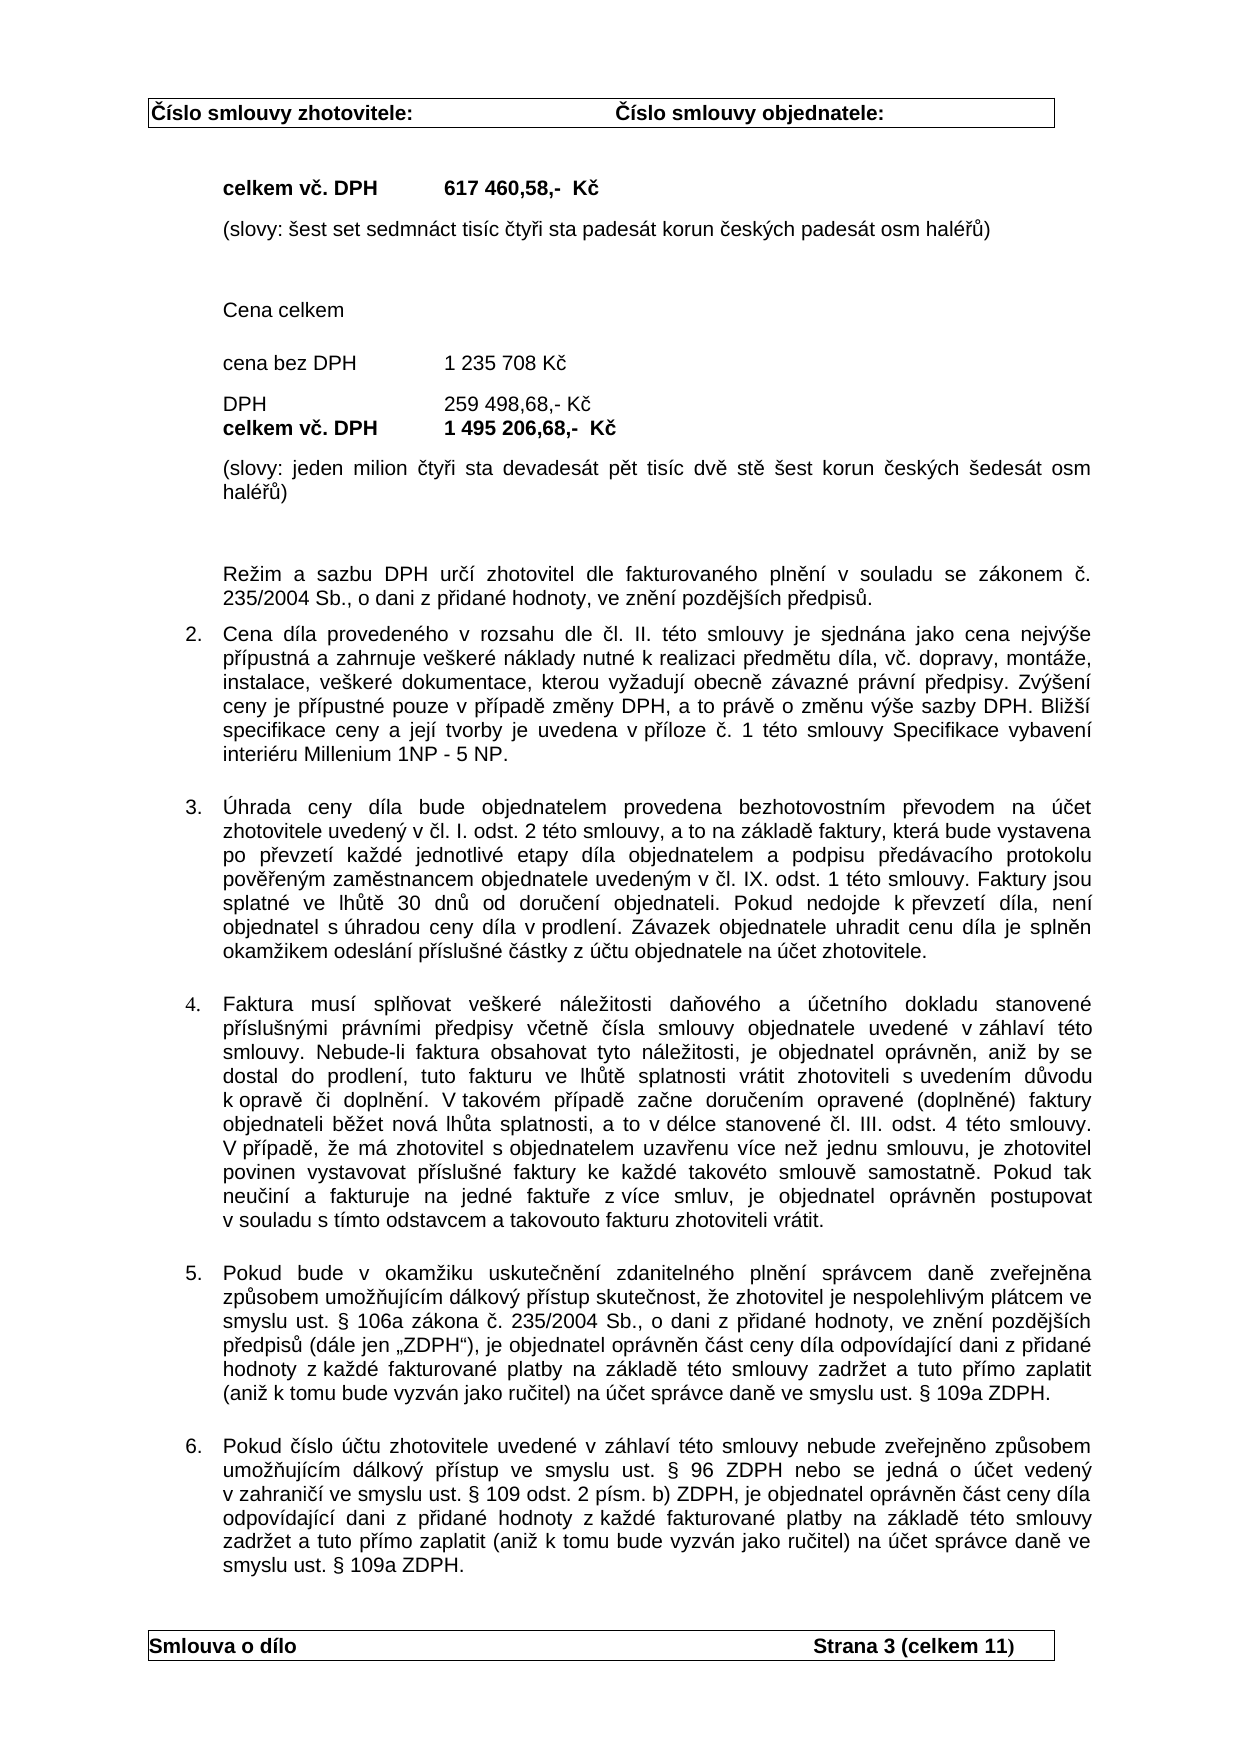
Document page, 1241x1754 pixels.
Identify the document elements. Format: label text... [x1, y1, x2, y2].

text celkem vč. DPH 1 495 206,68,- Kč [223, 416, 1093, 439]
text celkem vč. DPH 617 460,58,- Kč [223, 176, 1093, 200]
list Pokud číslo účtu zhotovitele uvedené v záhlaví této smlouvy nebude zveřejněno způsobem umožňujícím dálkový přístup ve smyslu ust. § 96 ZDPH nebo se jedná o účet vedený v zahraničí ve smyslu ust. § 109 odst. 2 písm. b) ZDPH, je objednatel oprávněn část ceny díla odpovídající dani z přidané hodnoty z každé fakturované platby na základě této smlouvy zadržet a tuto přímo zaplatit (aniž k tomu bude vyzván jako ručitel) na účet správce daně ve smyslu ust. § 109a ZDPH. [185, 1433, 1093, 1577]
text Cena celkem [223, 298, 1093, 322]
text Režim a sazbu DPH určí zhotovitel dle fakturovaného plnění v souladu se zákonem č. 235/2004 Sb., o dani z přidané hodnoty, ve znění pozdějších předpisů. [223, 561, 1093, 609]
text cena bez DPH 1 235 708 Kč [223, 351, 1093, 375]
text DPH 259 498,68,- Kč [223, 392, 1093, 416]
list Faktura musí splňovat veškeré náležitosti daňového a účetního dokladu stanovené příslušnými právními předpisy včetně čísla smlouvy objednatele uvedené v záhlaví této smlouvy. Nebude-li faktura obsahovat tyto náležitosti, je objednatel oprávněn, aniž by se dostal do prodlení, tuto fakturu ve lhůtě splatnosti vrátit zhotoviteli s uvedením důvodu k opravě či doplnění. V takovém případě začne doručením opravené (doplněné) faktury objednateli běžet nová lhůta splatnosti, a to v délce stanovené čl. III. odst. 4 této smlouvy. V případě, že má zhotovitel s objednatelem uzavřenu více než jednu smlouvu, je zhotovitel povinen vystavovat příslušné faktury ke každé takovéto smlouvě samostatně. Pokud tak neučiní a fakturuje na jedné faktuře z více smluv, je objednatel oprávněn postupovat v souladu s tímto odstavcem a takovouto fakturu zhotoviteli vrátit. [185, 992, 1093, 1231]
text (slovy: jeden milion čtyři sta devadesát pět tisíc dvě stě šest korun českých šedesát osm haléřů) [223, 456, 1093, 504]
list Pokud bude v okamžiku uskutečnění zdanitelného plnění správcem daně zveřejněna způsobem umožňujícím dálkový přístup skutečnost, že zhotovitel je nespolehlivým plátcem ve smyslu ust. § 106a zákona č. 235/2004 Sb., o dani z přidané hodnoty, ve znění pozdějších předpisů (dále jen „ZDPH“), je objednatel oprávněn část ceny díla odpovídající dani z přidané hodnoty z každé fakturované platby na základě této smlouvy zadržet a tuto přímo zaplatit (aniž k tomu bude vyzván jako ručitel) na účet správce daně ve smyslu ust. § 109a ZDPH. [185, 1261, 1093, 1404]
list Úhrada ceny díla bude objednatelem provedena bezhotovostním převodem na účet zhotovitele uvedený v čl. I. odst. 2 této smlouvy, a to na základě faktury, která bude vystavena po převzetí každé jednotlivé etapy díla objednatelem a podpisu předávacího protokolu pověřeným zaměstnancem objednatele uvedeným v čl. IX. odst. 1 této smlouvy. Faktury jsou splatné ve lhůtě 30 dnů od doručení objednateli. Pokud nedojde k převzetí díla, není objednatel s úhradou ceny díla v prodlení. Závazek objednatele uhradit cenu díla je splněn okamžikem odeslání příslušné částky z účtu objednatele na účet zhotovitele. [185, 795, 1093, 962]
list Cena díla provedeného v rozsahu dle čl. II. této smlouvy je sjednána jako cena nejvýše přípustná a zahrnuje veškeré náklady nutné k realizaci předmětu díla, vč. dopravy, montáže, instalace, veškeré dokumentace, kterou vyžadují obecně závazné právní předpisy. Zvýšení ceny je přípustné pouze v případě změny DPH, a to právě o změnu výše sazby DPH. Bližší specifikace ceny a její tvorby je uvedena v příloze č. 1 této smlouvy Specifikace vybavení interiéru Millenium 1NP - 5 NP. [185, 622, 1093, 766]
text (slovy: šest set sedmnáct tisíc čtyři sta padesát korun českých padesát osm haléřů) [223, 217, 1093, 241]
